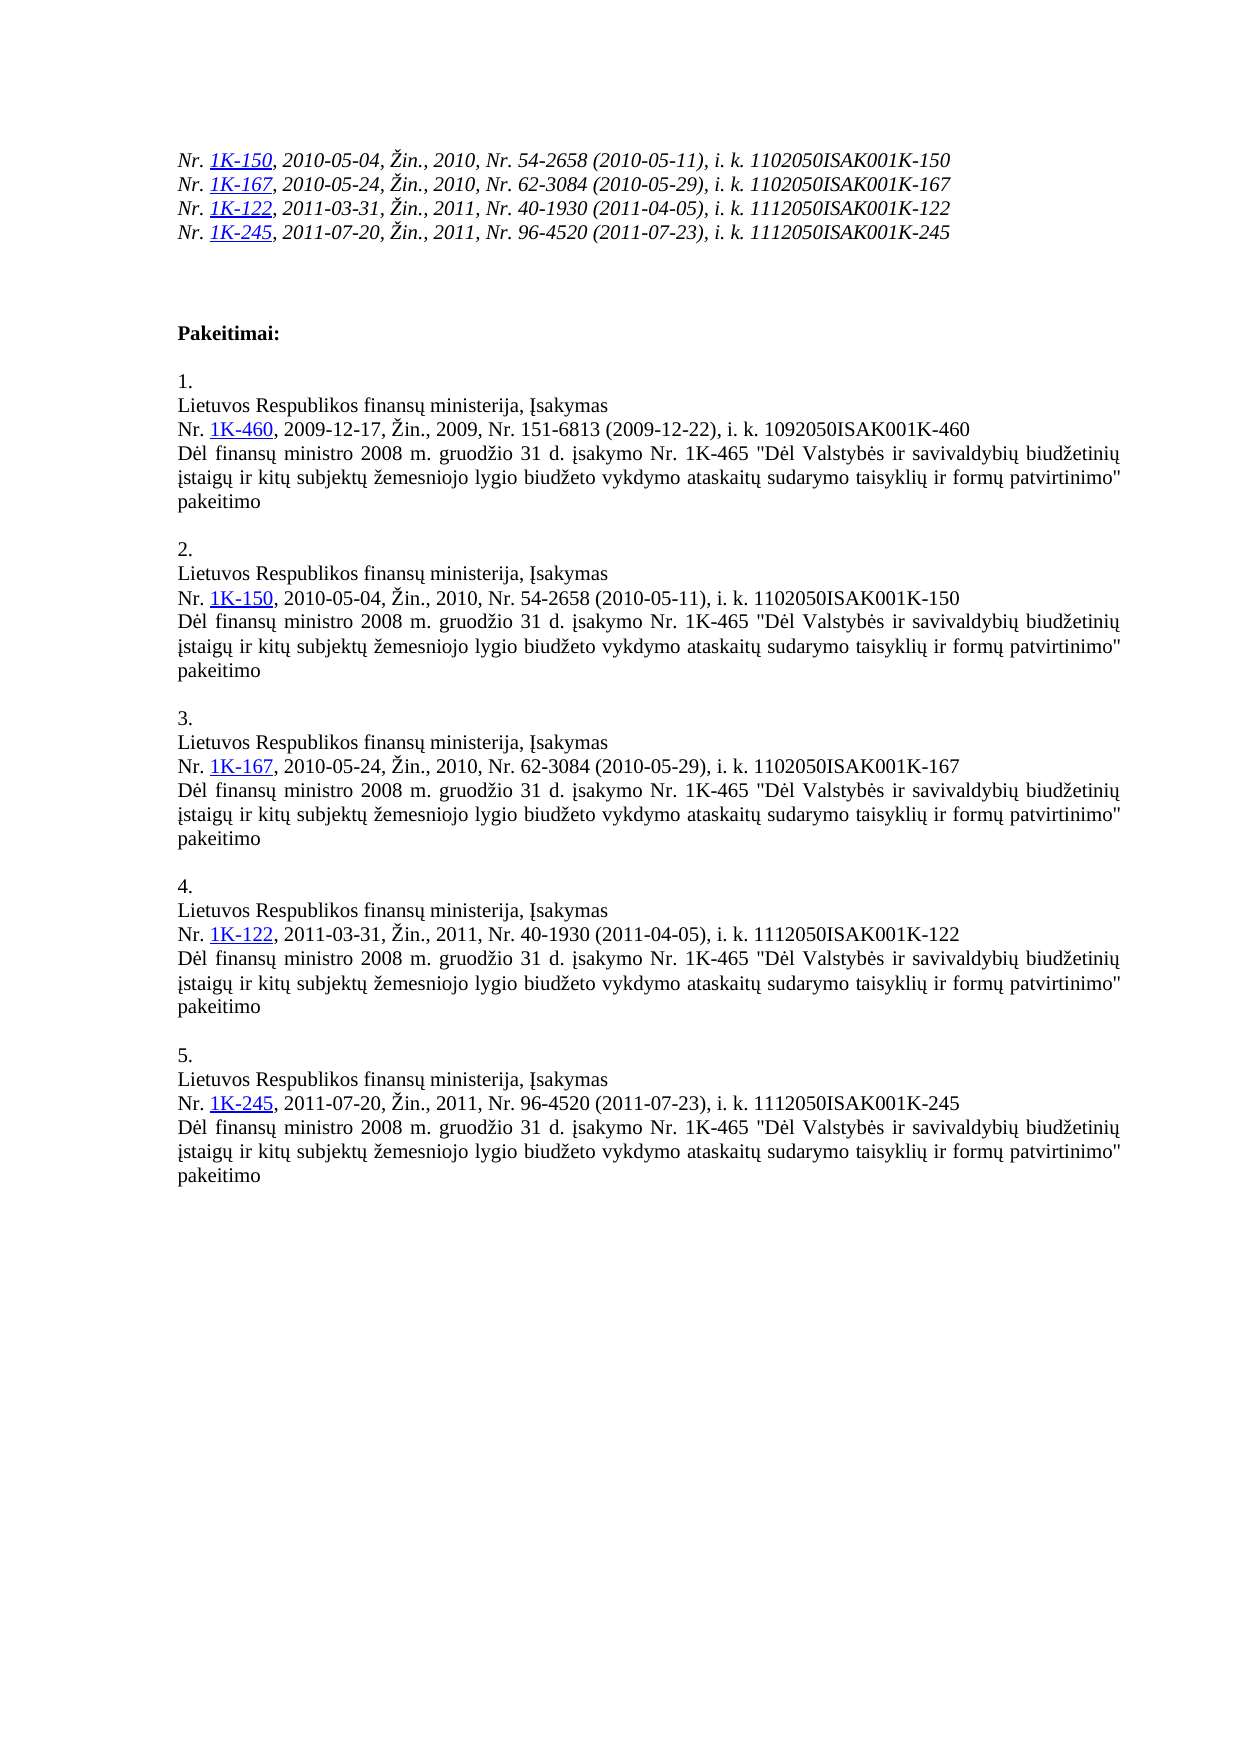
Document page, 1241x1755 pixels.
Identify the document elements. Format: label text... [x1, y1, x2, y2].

text Nr. 1K-150, 2010-05-04, Žin., 2010, Nr. 54-2658 (2010-05-11), i. k. 1102050ISAK001K-150 [177, 148, 1122, 172]
text 4. [177, 874, 1122, 898]
text Dėl finansų ministro 2008 m. gruodžio 31 d. įsakymo Nr. 1K-465 "Dėl Valstybės ir savivaldybių biudžetinių įstaigų ir kitų subjektų žemesniojo lygio biudžeto vykdymo ataskaitų sudarymo taisyklių ir formų patvirtinimo" pakeitimo [177, 441, 1122, 513]
text 2. [177, 537, 1122, 561]
text Lietuvos Respublikos finansų ministerija, Įsakymas [177, 1067, 1122, 1091]
text Nr. 1K-245, 2011-07-20, Žin., 2011, Nr. 96-4520 (2011-07-23), i. k. 1112050ISAK001K-245 [177, 220, 1122, 244]
text Nr. 1K-245, 2011-07-20, Žin., 2011, Nr. 96-4520 (2011-07-23), i. k. 1112050ISAK001K-245 [177, 1091, 1122, 1115]
text Nr. 1K-167, 2010-05-24, Žin., 2010, Nr. 62-3084 (2010-05-29), i. k. 1102050ISAK001K-167 [177, 754, 1122, 778]
text Nr. 1K-150, 2010-05-04, Žin., 2010, Nr. 54-2658 (2010-05-11), i. k. 1102050ISAK001K-150 [177, 585, 1122, 609]
text Lietuvos Respublikos finansų ministerija, Įsakymas [177, 898, 1122, 922]
text Dėl finansų ministro 2008 m. gruodžio 31 d. įsakymo Nr. 1K-465 "Dėl Valstybės ir savivaldybių biudžetinių įstaigų ir kitų subjektų žemesniojo lygio biudžeto vykdymo ataskaitų sudarymo taisyklių ir formų patvirtinimo" pakeitimo [177, 1115, 1122, 1187]
text Nr. 1K-167, 2010-05-24, Žin., 2010, Nr. 62-3084 (2010-05-29), i. k. 1102050ISAK001K-167 [177, 172, 1122, 196]
text Dėl finansų ministro 2008 m. gruodžio 31 d. įsakymo Nr. 1K-465 "Dėl Valstybės ir savivaldybių biudžetinių įstaigų ir kitų subjektų žemesniojo lygio biudžeto vykdymo ataskaitų sudarymo taisyklių ir formų patvirtinimo" pakeitimo [177, 946, 1122, 1018]
text 1. [177, 369, 1122, 393]
text Dėl finansų ministro 2008 m. gruodžio 31 d. įsakymo Nr. 1K-465 "Dėl Valstybės ir savivaldybių biudžetinių įstaigų ir kitų subjektų žemesniojo lygio biudžeto vykdymo ataskaitų sudarymo taisyklių ir formų patvirtinimo" pakeitimo [177, 609, 1122, 682]
text 3. [177, 706, 1122, 730]
text Lietuvos Respublikos finansų ministerija, Įsakymas [177, 730, 1122, 754]
text Nr. 1K-122, 2011-03-31, Žin., 2011, Nr. 40-1930 (2011-04-05), i. k. 1112050ISAK001K-122 [177, 196, 1122, 220]
text Lietuvos Respublikos finansų ministerija, Įsakymas [177, 561, 1122, 585]
text Nr. 1K-460, 2009-12-17, Žin., 2009, Nr. 151-6813 (2009-12-22), i. k. 1092050ISAK001K-460 [177, 417, 1122, 441]
text Lietuvos Respublikos finansų ministerija, Įsakymas [177, 393, 1122, 417]
text Nr. 1K-122, 2011-03-31, Žin., 2011, Nr. 40-1930 (2011-04-05), i. k. 1112050ISAK001K-122 [177, 922, 1122, 946]
text Dėl finansų ministro 2008 m. gruodžio 31 d. įsakymo Nr. 1K-465 "Dėl Valstybės ir savivaldybių biudžetinių įstaigų ir kitų subjektų žemesniojo lygio biudžeto vykdymo ataskaitų sudarymo taisyklių ir formų patvirtinimo" pakeitimo [177, 778, 1122, 850]
text 5. [177, 1043, 1122, 1067]
text Pakeitimai: [177, 321, 1122, 345]
